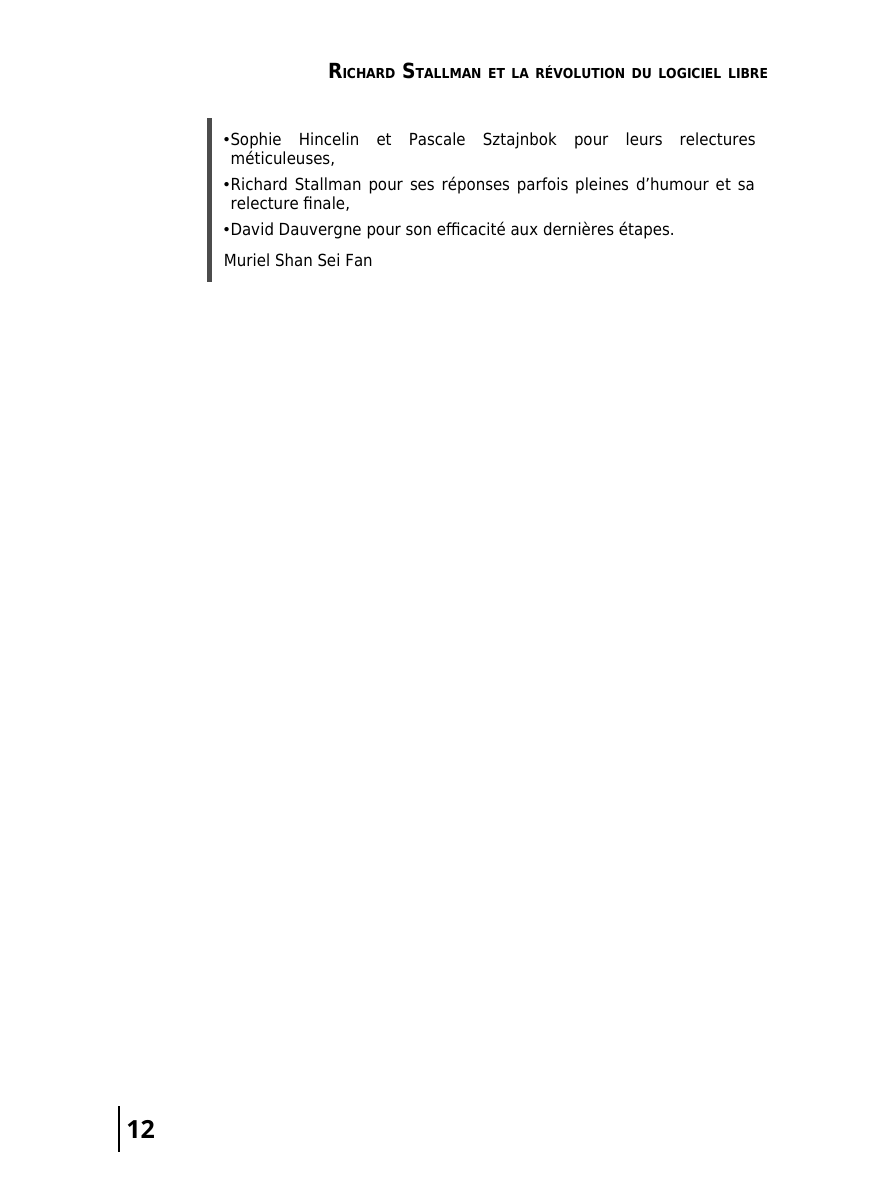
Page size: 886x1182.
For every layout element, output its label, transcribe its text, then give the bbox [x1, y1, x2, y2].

list Richard Stallman pour ses réponses parfois pleines d’humour et sa relecture finale, [212, 163, 768, 208]
list Sophie Hincelin et Pascale Sztajnbok pour leurs relectures méticuleuses, [212, 118, 768, 163]
text Muriel Shan Sei Fan [212, 239, 768, 282]
list David Dauvergne pour son efficacité aux dernières étapes. [212, 208, 768, 239]
